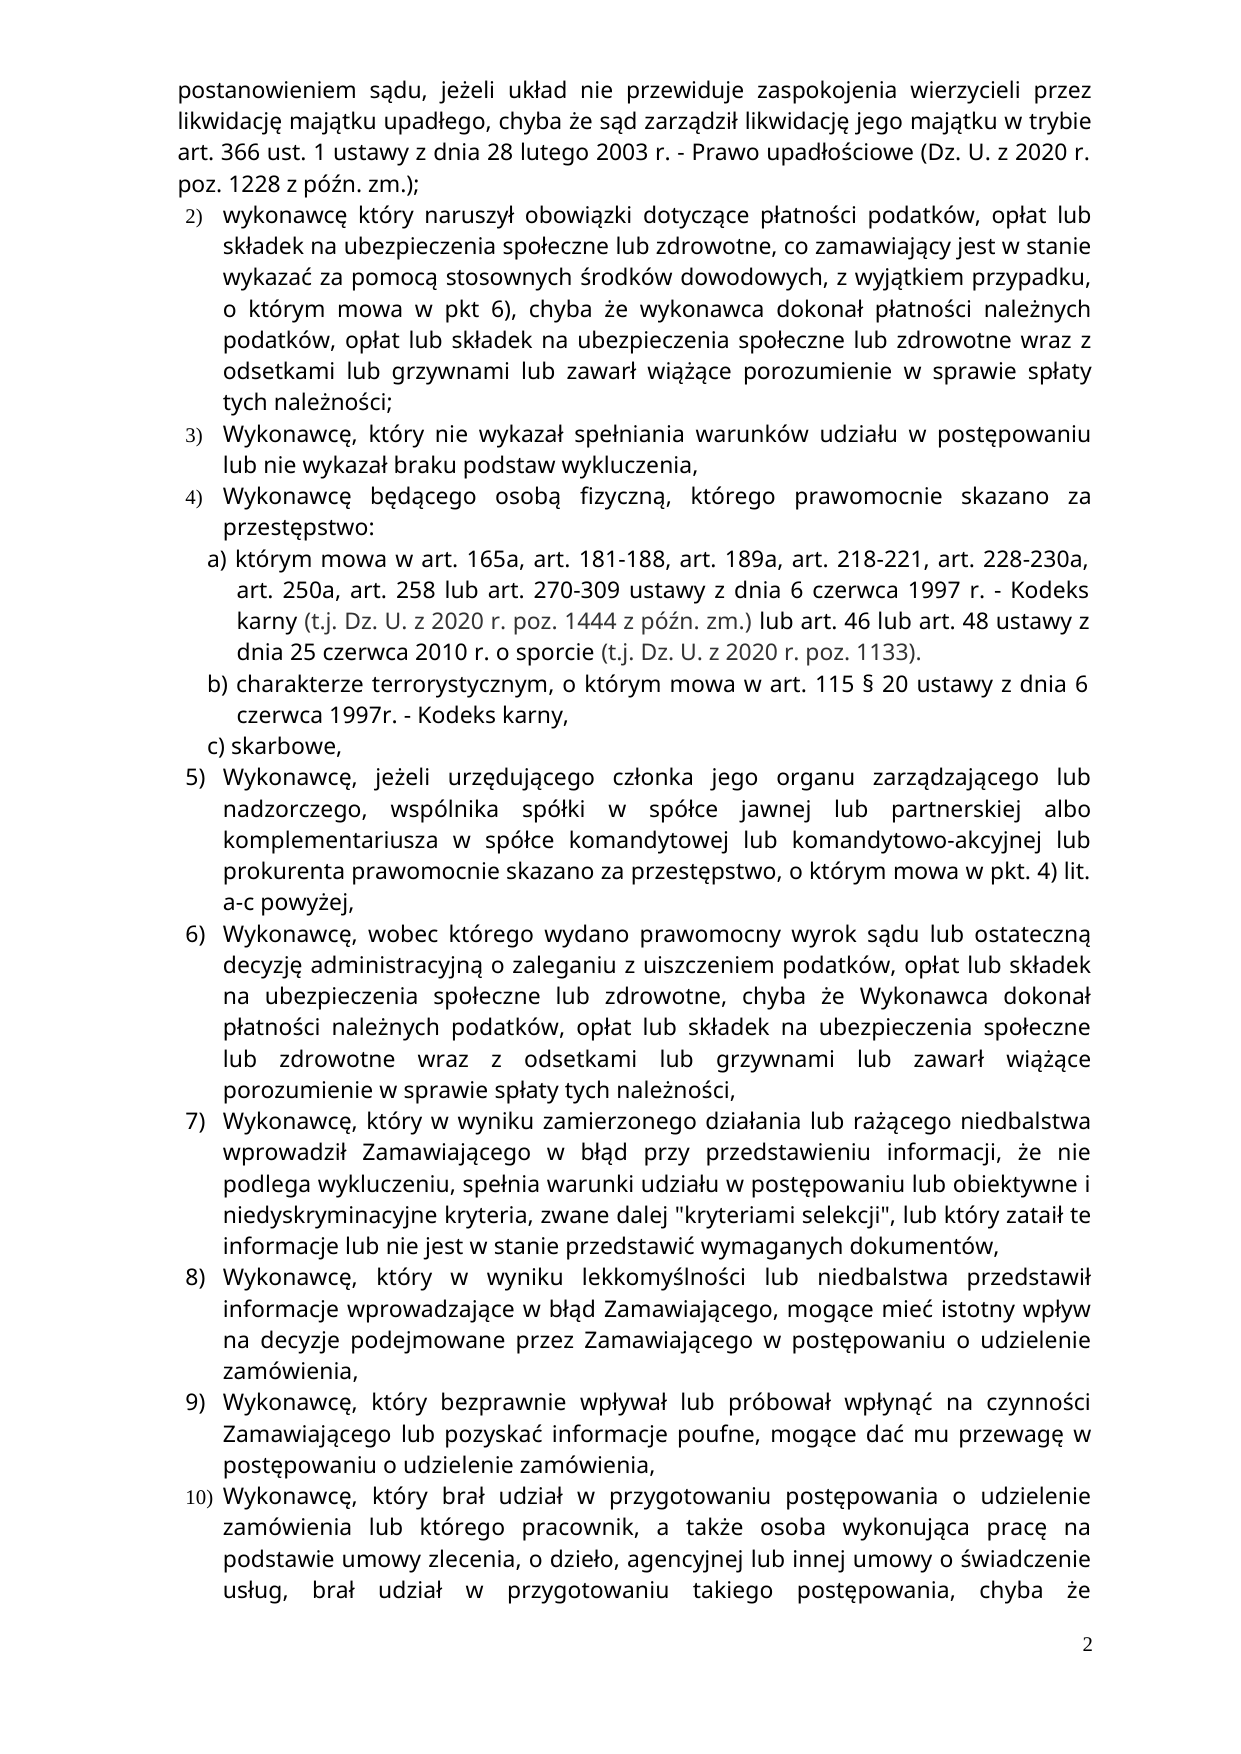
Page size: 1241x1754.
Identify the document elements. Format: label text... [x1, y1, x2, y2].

list Wykonawcę będącego osobą fizyczną, którego prawomocnie skazano za przestępstwo: [185, 480, 1092, 543]
list Wykonawcę, który brał udział w przygotowaniu postępowania o udzielenie zamówienia lub którego pracownik, a także osoba wykonująca pracę na podstawie umowy zlecenia, o dzieło, agencyjnej lub innej umowy o świadczenie usług, brał udział w przygotowaniu takiego postępowania, chyba że [185, 1480, 1092, 1605]
list Wykonawcę, jeżeli urzędującego członka jego organu zarządzającego lub nadzorczego, wspólnika spółki w spółce jawnej lub partnerskiej albo komplementariusza w spółce komandytowej lub komandytowo-akcyjnej lub prokurenta prawomocnie skazano za przestępstwo, o którym mowa w pkt. 4) lit. a-c powyżej, [185, 761, 1092, 918]
list Wykonawcę, który bezprawnie wpływał lub próbował wpłynąć na czynności Zamawiającego lub pozyskać informacje poufne, mogące dać mu przewagę w postępowaniu o udzielenie zamówienia, [185, 1386, 1092, 1480]
text b) charakterze terrorystycznym, o którym mowa w art. 115 § 20 ustawy z dnia 6 czerwca 1997r. - Kodeks karny, [207, 668, 1090, 730]
list Wykonawcę, który w wyniku zamierzonego działania lub rażącego niedbalstwa wprowadził Zamawiającego w błąd przy przedstawieniu informacji, że nie podlega wykluczeniu, spełnia warunki udziału w postępowaniu lub obiektywne i niedyskryminacyjne kryteria, zwane dalej "kryteriami selekcji", lub który zataił te informacje lub nie jest w stanie przedstawić wymaganych dokumentów, [185, 1105, 1092, 1261]
list Wykonawcę, który w wyniku lekkomyślności lub niedbalstwa przedstawił informacje wprowadzające w błąd Zamawiającego, mogące mieć istotny wpływ na decyzje podejmowane przez Zamawiającego w postępowaniu o udzielenie zamówienia, [185, 1261, 1092, 1386]
list Wykonawcę, wobec którego wydano prawomocny wyrok sądu lub ostateczną decyzję administracyjną o zaleganiu z uiszczeniem podatków, opłat lub składek na ubezpieczenia społeczne lub zdrowotne, chyba że Wykonawca dokonał płatności należnych podatków, opłat lub składek na ubezpieczenia społeczne lub zdrowotne wraz z odsetkami lub grzywnami lub zawarł wiążące porozumienie w sprawie spłaty tych należności, [185, 918, 1092, 1105]
text a) którym mowa w art. 165a, art. 181-188, art. 189a, art. 218-221, art. 228-230a, art. 250a, art. 258 lub art. 270-309 ustawy z dnia 6 czerwca 1997 r. - Kodeks karny (t.j. Dz. U. z 2020 r. poz. 1444 z późn. zm.) lub art. 46 lub art. 48 ustawy z dnia 25 czerwca 2010 r. o sporcie (t.j. Dz. U. z 2020 r. poz. 1133). [207, 543, 1090, 668]
list wykonawcę który naruszył obowiązki dotyczące płatności podatków, opłat lub składek na ubezpieczenia społeczne lub zdrowotne, co zamawiający jest w stanie wykazać za pomocą stosownych środków dowodowych, z wyjątkiem przypadku, o którym mowa w pkt 6), chyba że wykonawca dokonał płatności należnych podatków, opłat lub składek na ubezpieczenia społeczne lub zdrowotne wraz z odsetkami lub grzywnami lub zawarł wiążące porozumienie w sprawie spłaty tych należności; [185, 199, 1092, 418]
list postanowieniem sądu, jeżeli układ nie przewiduje zaspokojenia wierzycieli przez likwidację majątku upadłego, chyba że sąd zarządził likwidację jego majątku w trybie art. 366 ust. 1 ustawy z dnia 28 lutego 2003 r. - Prawo upadłościowe (Dz. U. z 2020 r. poz. 1228 z późn. zm.); [148, 74, 1092, 199]
list Wykonawcę, który nie wykazał spełniania warunków udziału w postępowaniu lub nie wykazał braku podstaw wykluczenia, [185, 418, 1092, 480]
text c) skarbowe, [207, 730, 1092, 761]
